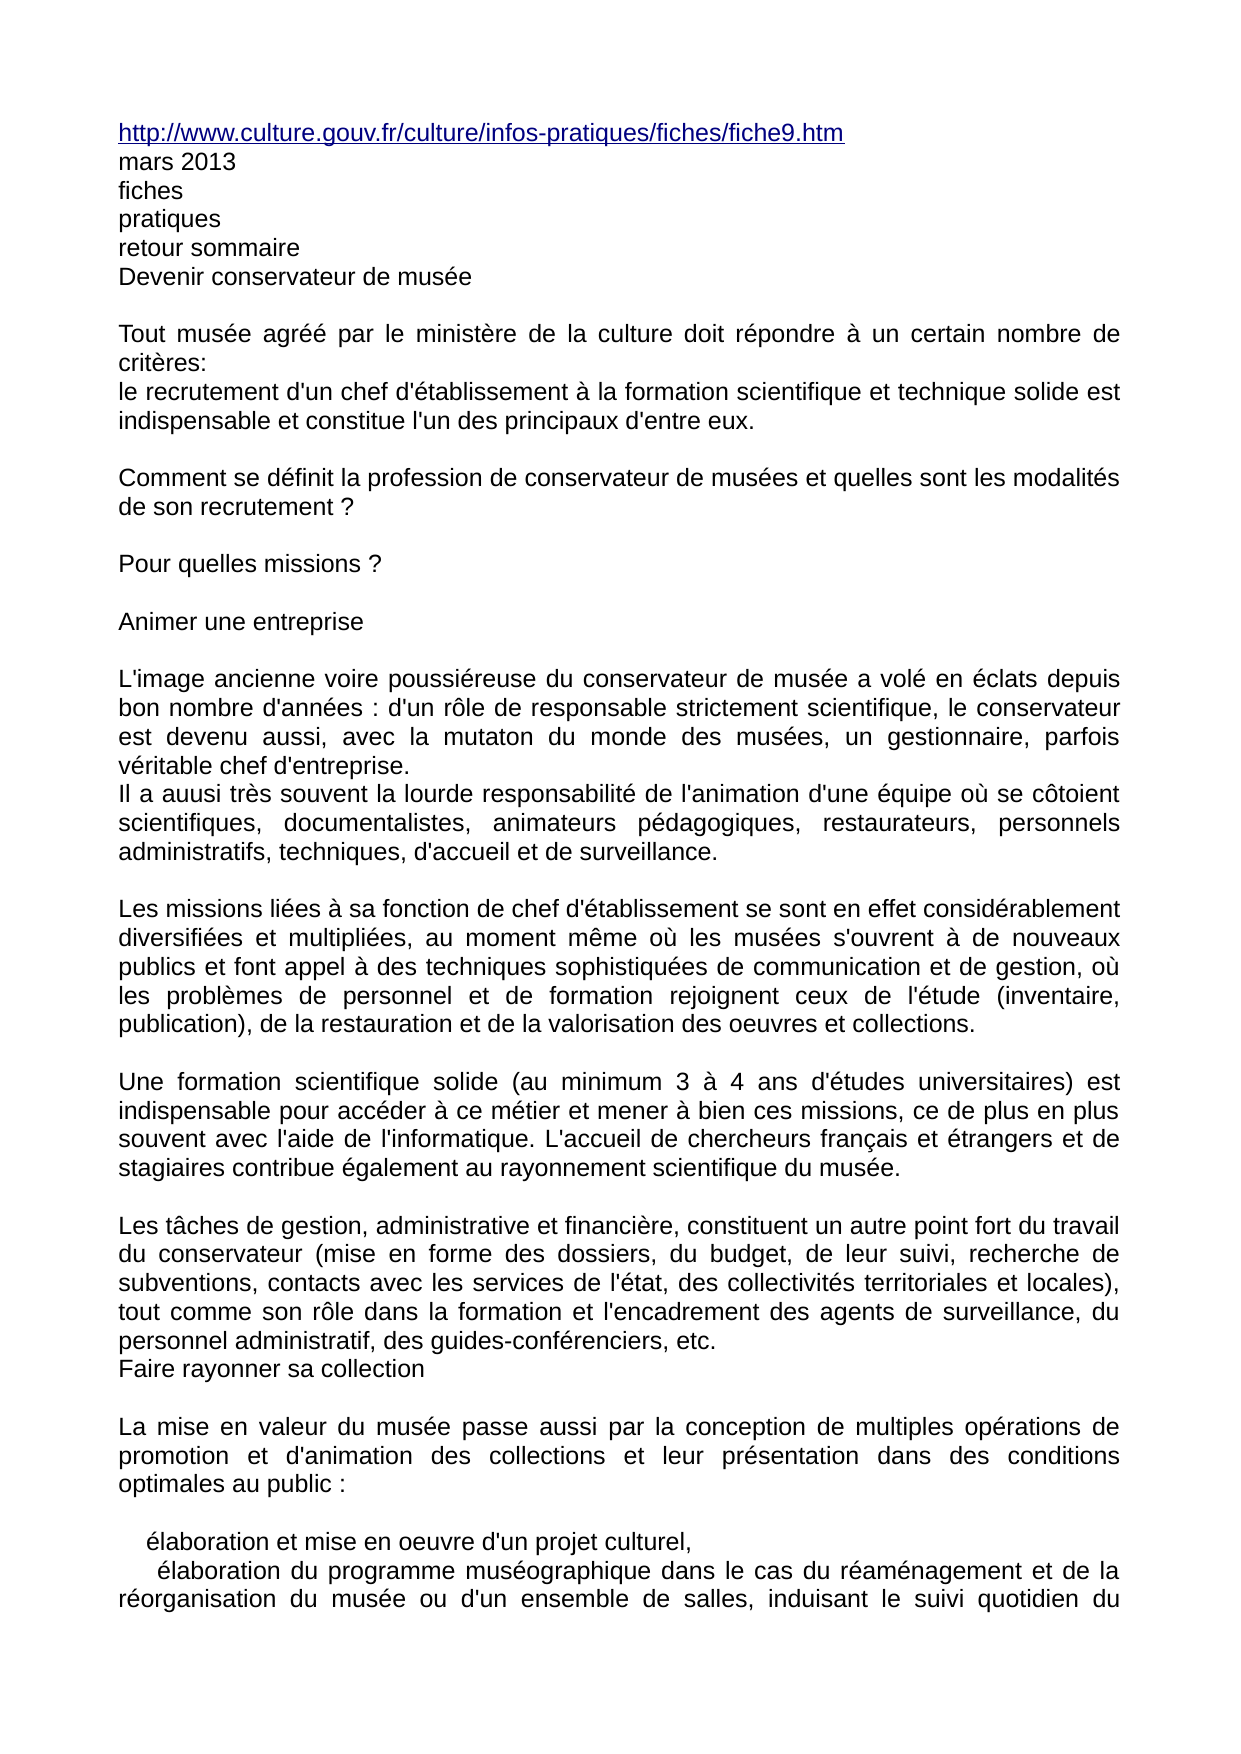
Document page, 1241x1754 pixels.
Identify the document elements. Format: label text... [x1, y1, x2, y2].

text Les missions liées à sa fonction de chef d'établissement se sont en effet considérablement diversifiées et multipliées, au moment même où les musées s'ouvrent à de nouveaux publics et font appel à des techniques sophistiquées de communication et de gestion, où les problèmes de personnel et de formation rejoignent ceux de l'étude (inventaire, publication), de la restauration et de la valorisation des oeuvres et collections. [118, 894, 1122, 1038]
text pratiques [118, 204, 1122, 233]
text La mise en valeur du musée passe aussi par la conception de multiples opérations de promotion et d'animation des collections et leur présentation dans des conditions optimales au public : [118, 1412, 1122, 1498]
text mars 2013 [118, 147, 1122, 176]
text Comment se définit la profession de conservateur de musées et quelles sont les modalités de son recrutement ? [118, 463, 1122, 521]
text Pour quelles missions ? [118, 549, 1122, 578]
text Tout musée agréé par le ministère de la culture doit répondre à un certain nombre de critères: [118, 319, 1122, 377]
text élaboration et mise en oeuvre d'un projet culturel, [118, 1527, 1122, 1556]
text Il a auusi très souvent la lourde responsabilité de l'animation d'une équipe où se côtoient scientifiques, documentalistes, animateurs pédagogiques, restaurateurs, personnels administratifs, techniques, d'accueil et de surveillance. [118, 779, 1122, 866]
text http://www.culture.gouv.fr/culture/infos-pratiques/fiches/fiche9.htm [118, 118, 1122, 147]
text Les tâches de gestion, administrative et financière, constituent un autre point fort du travail du conservateur (mise en forme des dossiers, du budget, de leur suivi, recherche de subventions, contacts avec les services de l'état, des collectivités territoriales et locales), tout comme son rôle dans la formation et l'encadrement des agents de surveillance, du personnel administratif, des guides-conférenciers, etc. [118, 1211, 1122, 1354]
text Devenir conservateur de musée [118, 262, 1122, 291]
text Faire rayonner sa collection [118, 1354, 1122, 1383]
text L'image ancienne voire poussiéreuse du conservateur de musée a volé en éclats depuis bon nombre d'années : d'un rôle de responsable strictement scientifique, le conservateur est devenu aussi, avec la mutaton du monde des musées, un gestionnaire, parfois véritable chef d'entreprise. [118, 664, 1122, 779]
text le recrutement d'un chef d'établissement à la formation scientifique et technique solide est indispensable et constitue l'un des principaux d'entre eux. [118, 377, 1122, 434]
text retour sommaire [118, 233, 1122, 262]
text Une formation scientifique solide (au minimum 3 à 4 ans d'études universitaires) est indispensable pour accéder à ce métier et mener à bien ces missions, ce de plus en plus souvent avec l'aide de l'informatique. L'accueil de chercheurs français et étrangers et de stagiaires contribue également au rayonnement scientifique du musée. [118, 1067, 1122, 1182]
text Animer une entreprise [118, 607, 1122, 636]
text fiches [118, 176, 1122, 204]
text élaboration du programme muséographique dans le cas du réaménagement et de la réorganisation du musée ou d'un ensemble de salles, induisant le suivi quotidien du [118, 1556, 1122, 1613]
